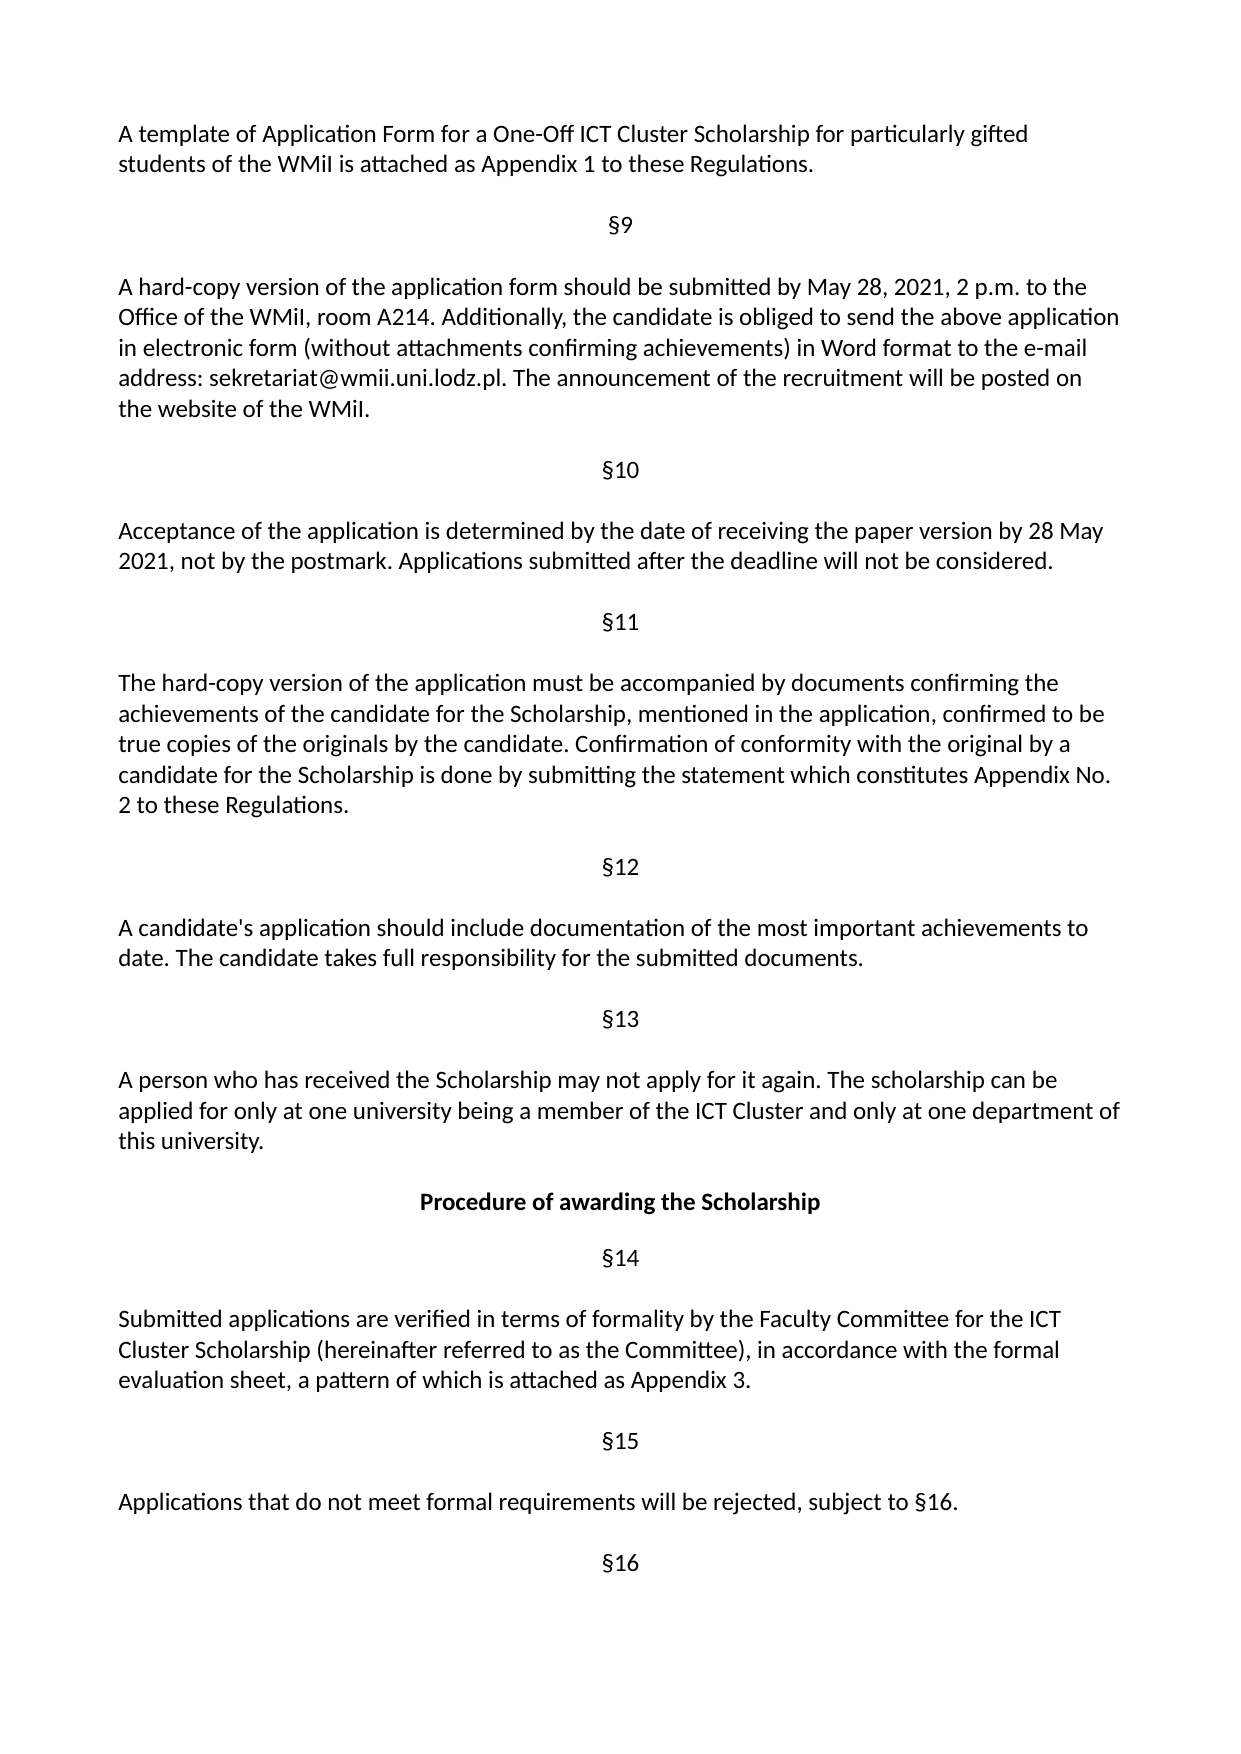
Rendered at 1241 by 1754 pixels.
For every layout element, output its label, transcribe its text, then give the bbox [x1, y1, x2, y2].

text §11 [118, 606, 1122, 637]
text §15 [118, 1425, 1122, 1456]
text Acceptance of the application is determined by the date of receiving the paper version by 28 May 2021, not by the postmark. Applications submitted after the deadline will not be considered. [118, 515, 1122, 576]
text Submitted applications are verified in terms of formality by the Faculty Committee for the ICT Cluster Scholarship (hereinafter referred to as the Committee), in accordance with the formal evaluation sheet, a pattern of which is attached as Appendix 3. [118, 1303, 1122, 1395]
text Applications that do not meet formal requirements will be rejected, subject to §16. [118, 1486, 1122, 1517]
text §10 [118, 454, 1122, 484]
text §16 [118, 1547, 1122, 1578]
text §14 [118, 1242, 1122, 1273]
text §13 [118, 1003, 1122, 1034]
text A person who has received the Scholarship may not apply for it again. The scholarship can be applied for only at one university being a member of the ICT Cluster and only at one department of this university. [118, 1064, 1122, 1156]
text §9 [118, 210, 1122, 240]
text The hard-copy version of the application must be accompanied by documents confirming the achievements of the candidate for the Scholarship, mentioned in the application, confirmed to be true copies of the originals by the candidate. Confirmation of conformity with the original by a candidate for the Scholarship is done by submitting the statement which constitutes Appendix No. 2 to these Regulations. [118, 667, 1122, 820]
text §12 [118, 851, 1122, 881]
text Procedure of awarding the Scholarship [118, 1186, 1122, 1217]
text A hard-copy version of the application form should be submitted by May 28, 2021, 2 p.m. to the Office of the WMiI, room A214. Additionally, the candidate is obliged to send the above application in electronic form (without attachments confirming achievements) in Word format to the e-mail address: sekretariat@wmii.uni.lodz.pl. The announcement of the recruitment will be posted on the website of the WMiI. [118, 271, 1122, 423]
text A candidate's application should include documentation of the most important achievements to date. The candidate takes full responsibility for the submitted documents. [118, 912, 1122, 973]
text A template of Application Form for a One-Off ICT Cluster Scholarship for particularly gifted students of the WMiI is attached as Appendix 1 to these Regulations. [118, 118, 1122, 179]
